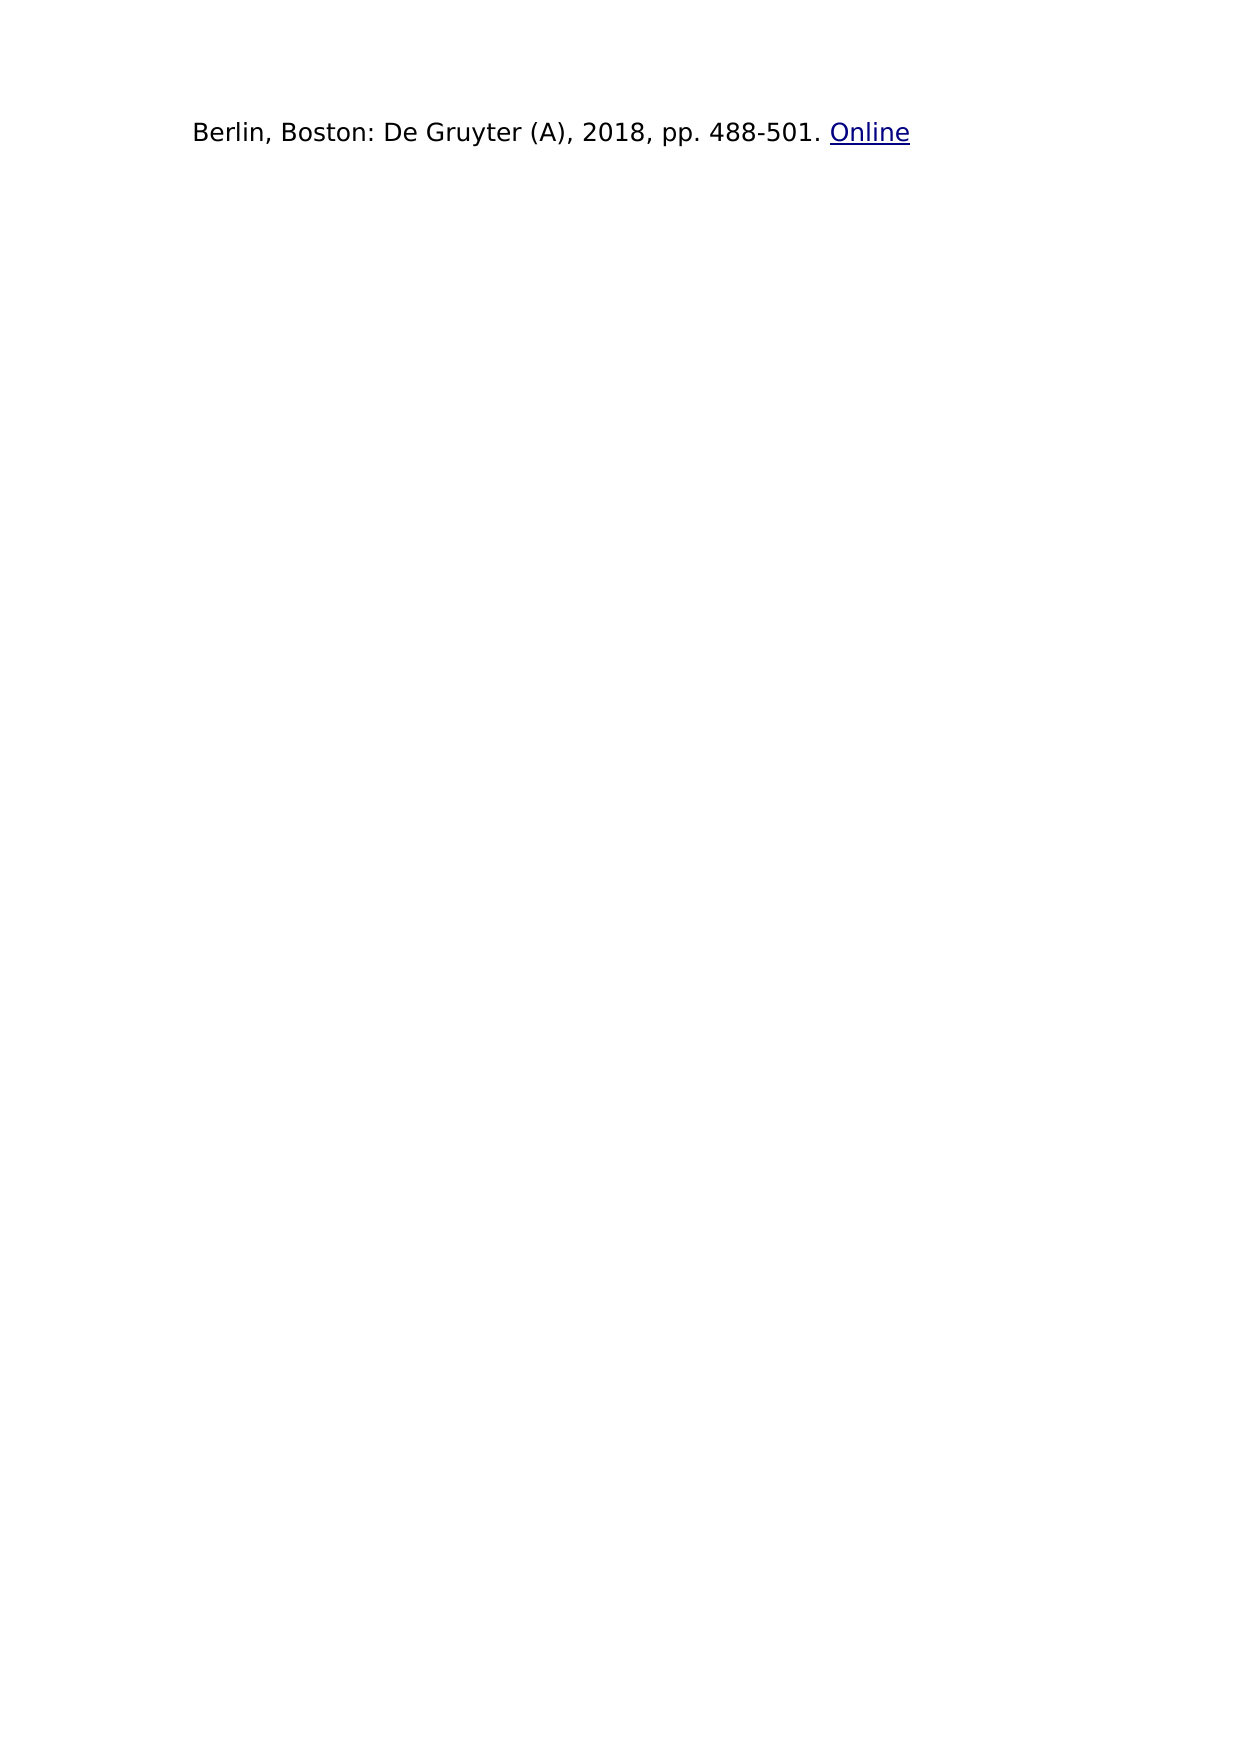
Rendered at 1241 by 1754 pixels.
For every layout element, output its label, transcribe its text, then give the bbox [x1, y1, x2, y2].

list Berlin, Boston: De Gruyter (A), 2018, pp. 488-501. Online [177, 118, 1122, 147]
